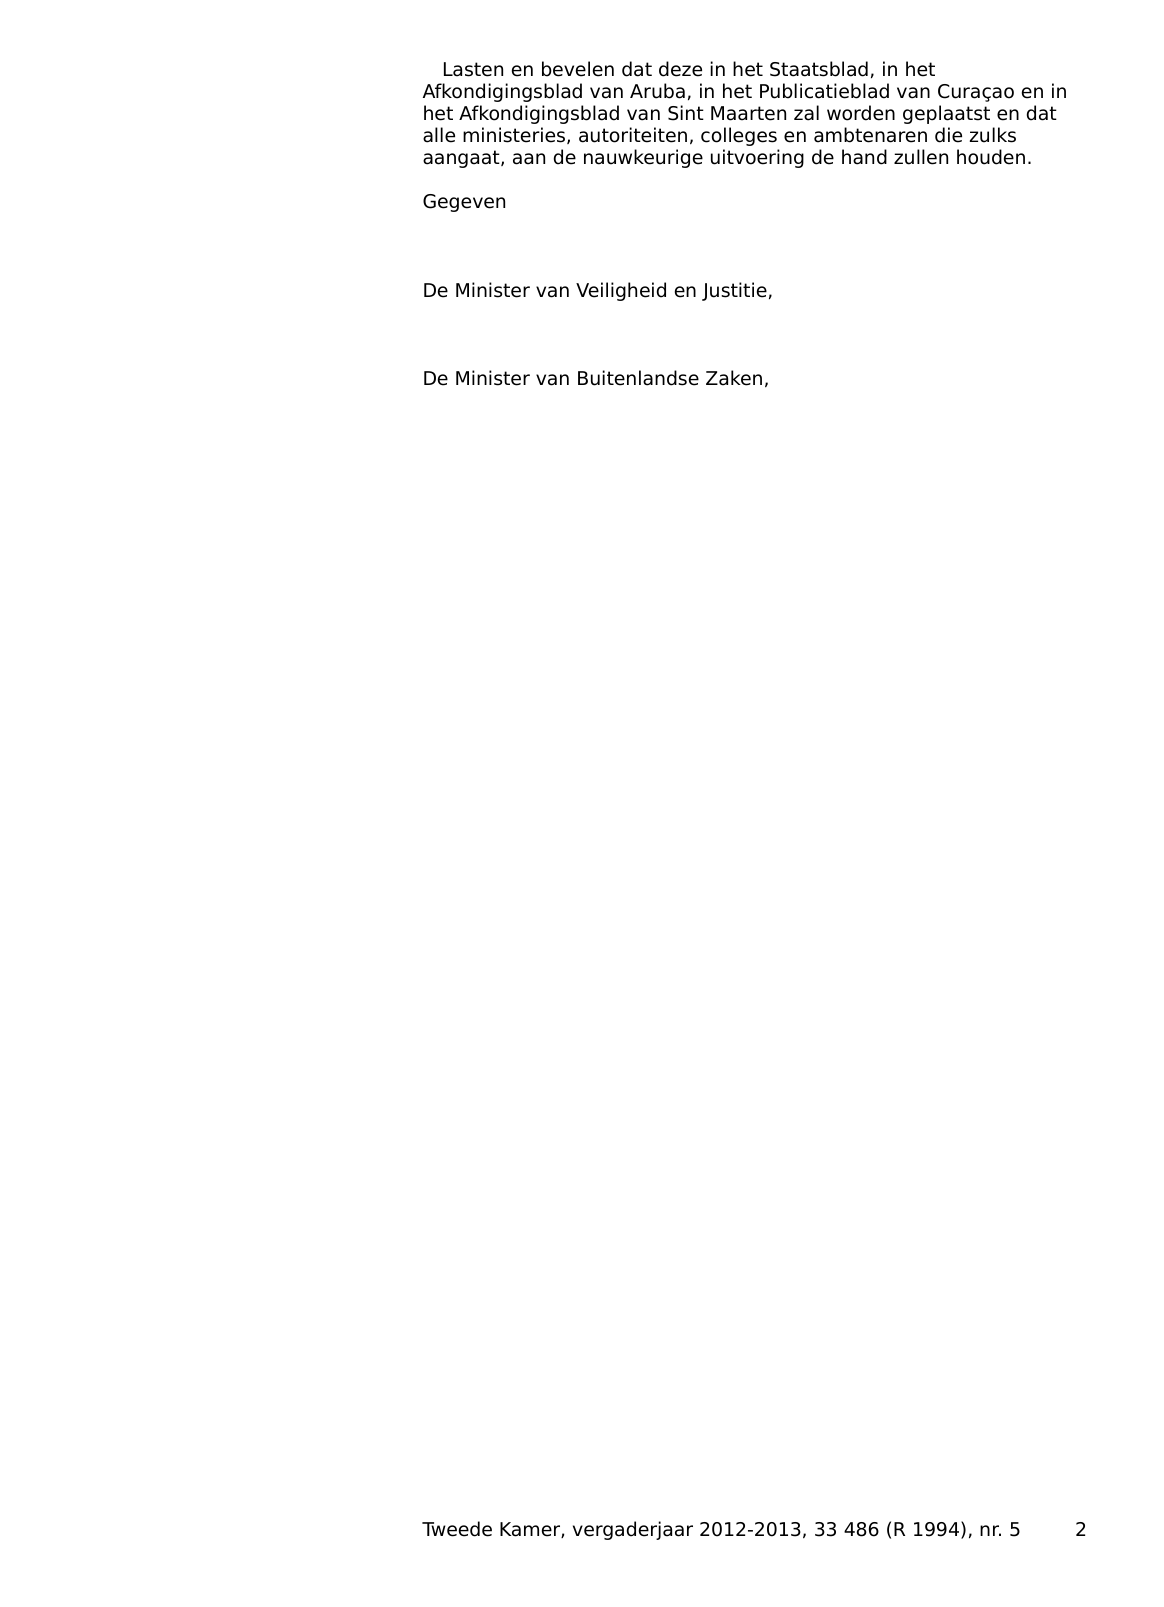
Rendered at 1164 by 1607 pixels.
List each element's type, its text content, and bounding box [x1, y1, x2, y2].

text Gegeven [422, 191, 1087, 213]
text Lasten en bevelen dat deze in het Staatsblad, in het Afkondigingsblad van Aruba, in het Publicatieblad van Curaçao en in het Afkondigingsblad van Sint Maarten zal worden geplaatst en dat alle ministeries, autoriteiten, colleges en ambtenaren die zulks aangaat, aan de nauwkeurige uitvoering de hand zullen houden. [422, 59, 1087, 169]
text De Minister van Veiligheid en Justitie, [422, 280, 1087, 302]
text De Minister van Buitenlandse Zaken, [422, 368, 1087, 390]
